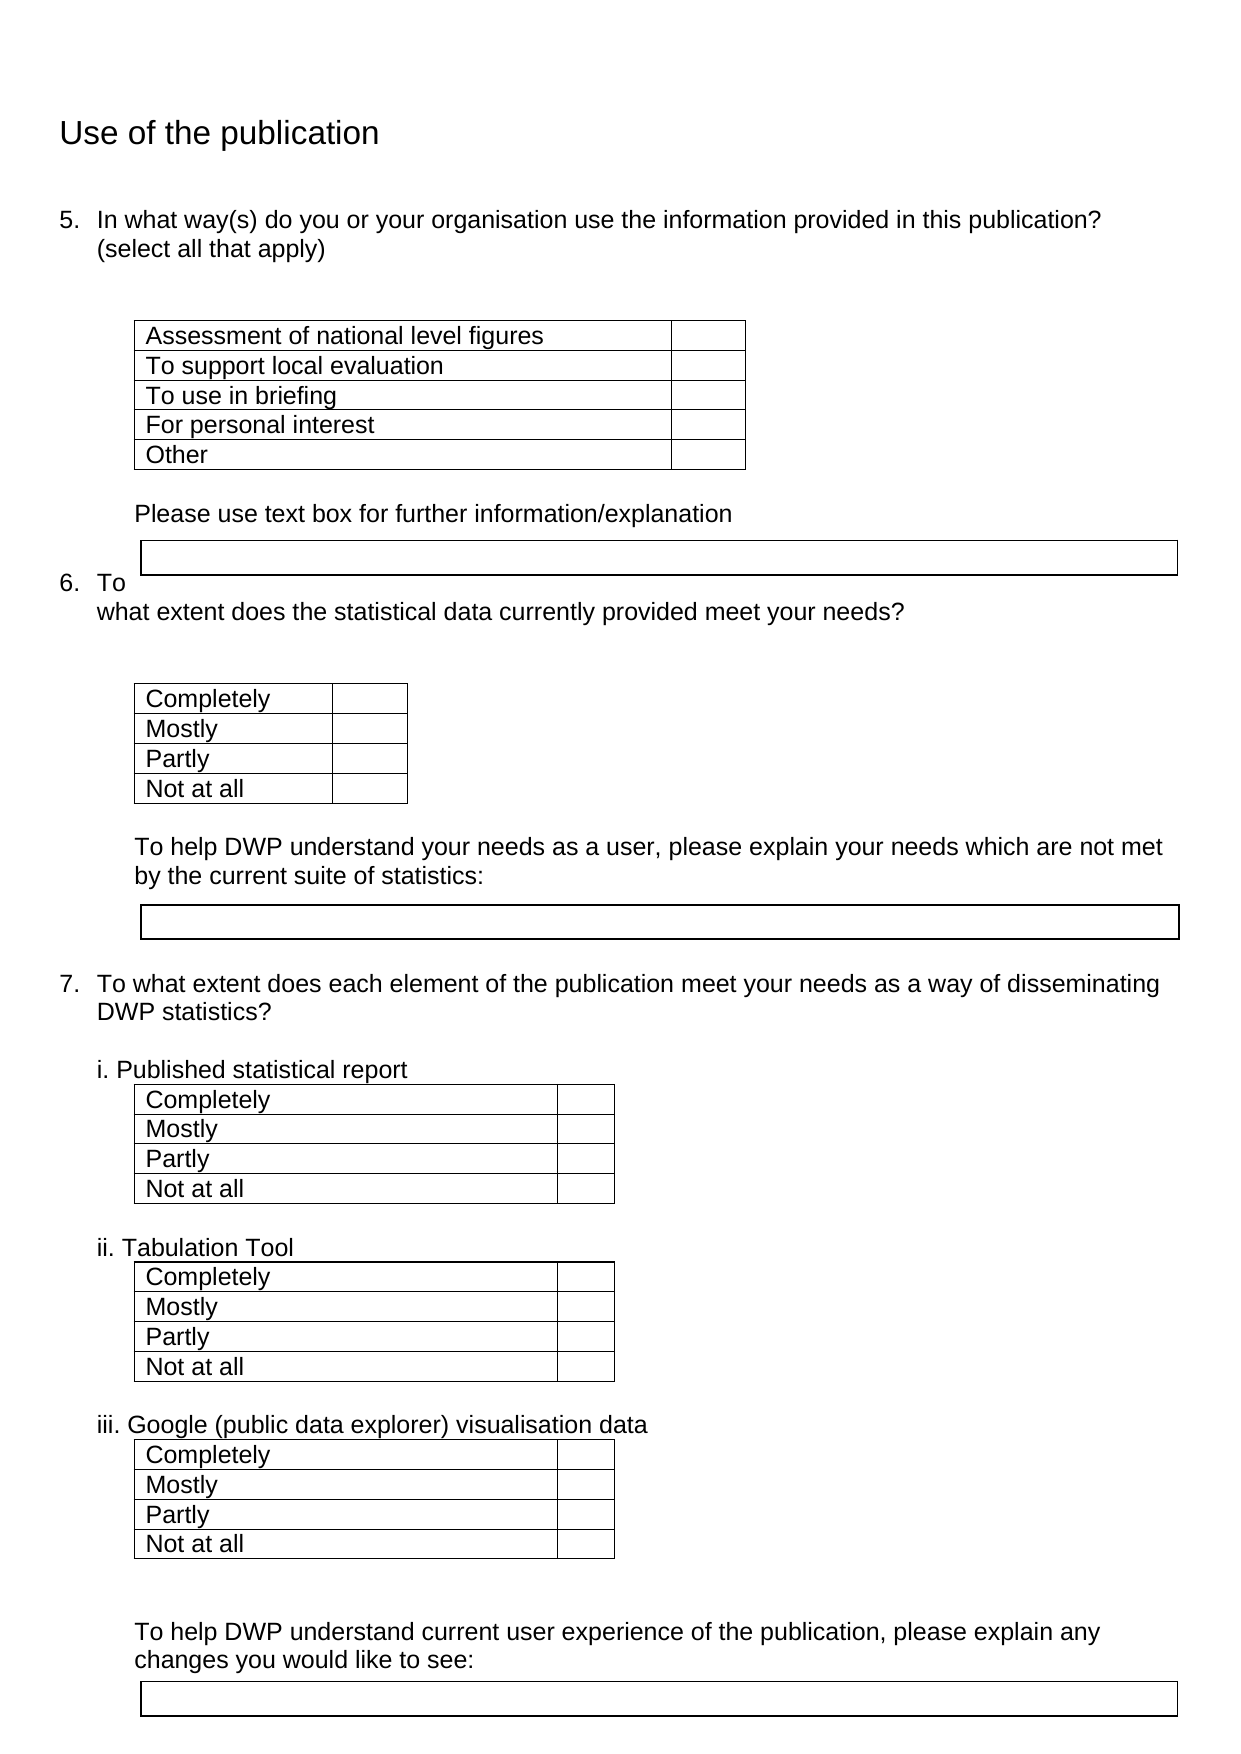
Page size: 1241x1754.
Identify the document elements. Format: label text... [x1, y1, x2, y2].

text ii. Tabulation Tool [97, 1233, 1181, 1261]
table_cell [558, 1530, 614, 1558]
table_cell Mostly [135, 1292, 557, 1321]
table_header [558, 1440, 614, 1469]
subtitle Use of the publication [59, 113, 1181, 151]
text [142, 1682, 1177, 1715]
text To help DWP understand current user experience of the publication, please explain any changes you would like to see: [134, 1617, 1181, 1674]
table_header Completely [135, 1085, 557, 1113]
table_cell Mostly [135, 714, 332, 743]
table_cell [558, 1115, 614, 1143]
table_cell [558, 1144, 614, 1173]
text [65, 904, 140, 940]
text To help DWP understand your needs as a user, please explain your needs which are not met by the current suite of statistics: [134, 832, 1181, 890]
table_cell [333, 774, 407, 802]
table_cell Partly [135, 1500, 557, 1528]
table_cell [558, 1174, 614, 1203]
table_cell [558, 1500, 614, 1528]
table_cell Mostly [135, 1115, 557, 1143]
table_cell [672, 440, 745, 469]
table_cell Not at all [135, 1174, 557, 1203]
table_cell Other [135, 440, 671, 469]
table_cell Partly [135, 1322, 557, 1351]
table_header Completely [135, 684, 332, 713]
text iii. Google (public data explorer) visualisation data [97, 1410, 1181, 1439]
text [142, 906, 1178, 938]
table_header [333, 684, 407, 713]
table_header Assessment of national level figures [135, 321, 671, 350]
table_cell [333, 714, 407, 743]
table_cell [672, 410, 745, 439]
table_header [672, 321, 745, 350]
table_cell For personal interest [135, 410, 671, 439]
table_cell [672, 381, 745, 409]
table_cell Partly [135, 744, 332, 773]
table_cell [672, 351, 745, 379]
table_cell Partly [135, 1144, 557, 1173]
table_cell To support local evaluation [135, 351, 671, 379]
table_cell To use in briefing [135, 381, 671, 409]
table_cell [558, 1322, 614, 1351]
table_cell [558, 1292, 614, 1321]
table_header [558, 1263, 614, 1291]
table_cell [333, 744, 407, 773]
list In what way(s) do you or your organisation use the information provided in this publication? (select all that apply) [59, 205, 1181, 262]
list To what extent does each element of the publication meet your needs as a way of disseminating DWP statistics? [59, 969, 1181, 1026]
table_header Completely [135, 1440, 557, 1469]
table_cell Not at all [135, 1530, 557, 1558]
table_cell [558, 1352, 614, 1381]
table_cell Not at all [135, 774, 332, 802]
table_header [558, 1085, 614, 1113]
list To what extent does the statistical data currently provided meet your needs? [59, 568, 1181, 626]
text Please use text box for further information/explanation [59, 499, 1181, 527]
table_cell Mostly [135, 1470, 557, 1499]
table_cell [558, 1470, 614, 1499]
text i. Published statistical report [97, 1055, 1181, 1084]
table_cell Not at all [135, 1352, 557, 1381]
table_header Completely [135, 1263, 557, 1291]
